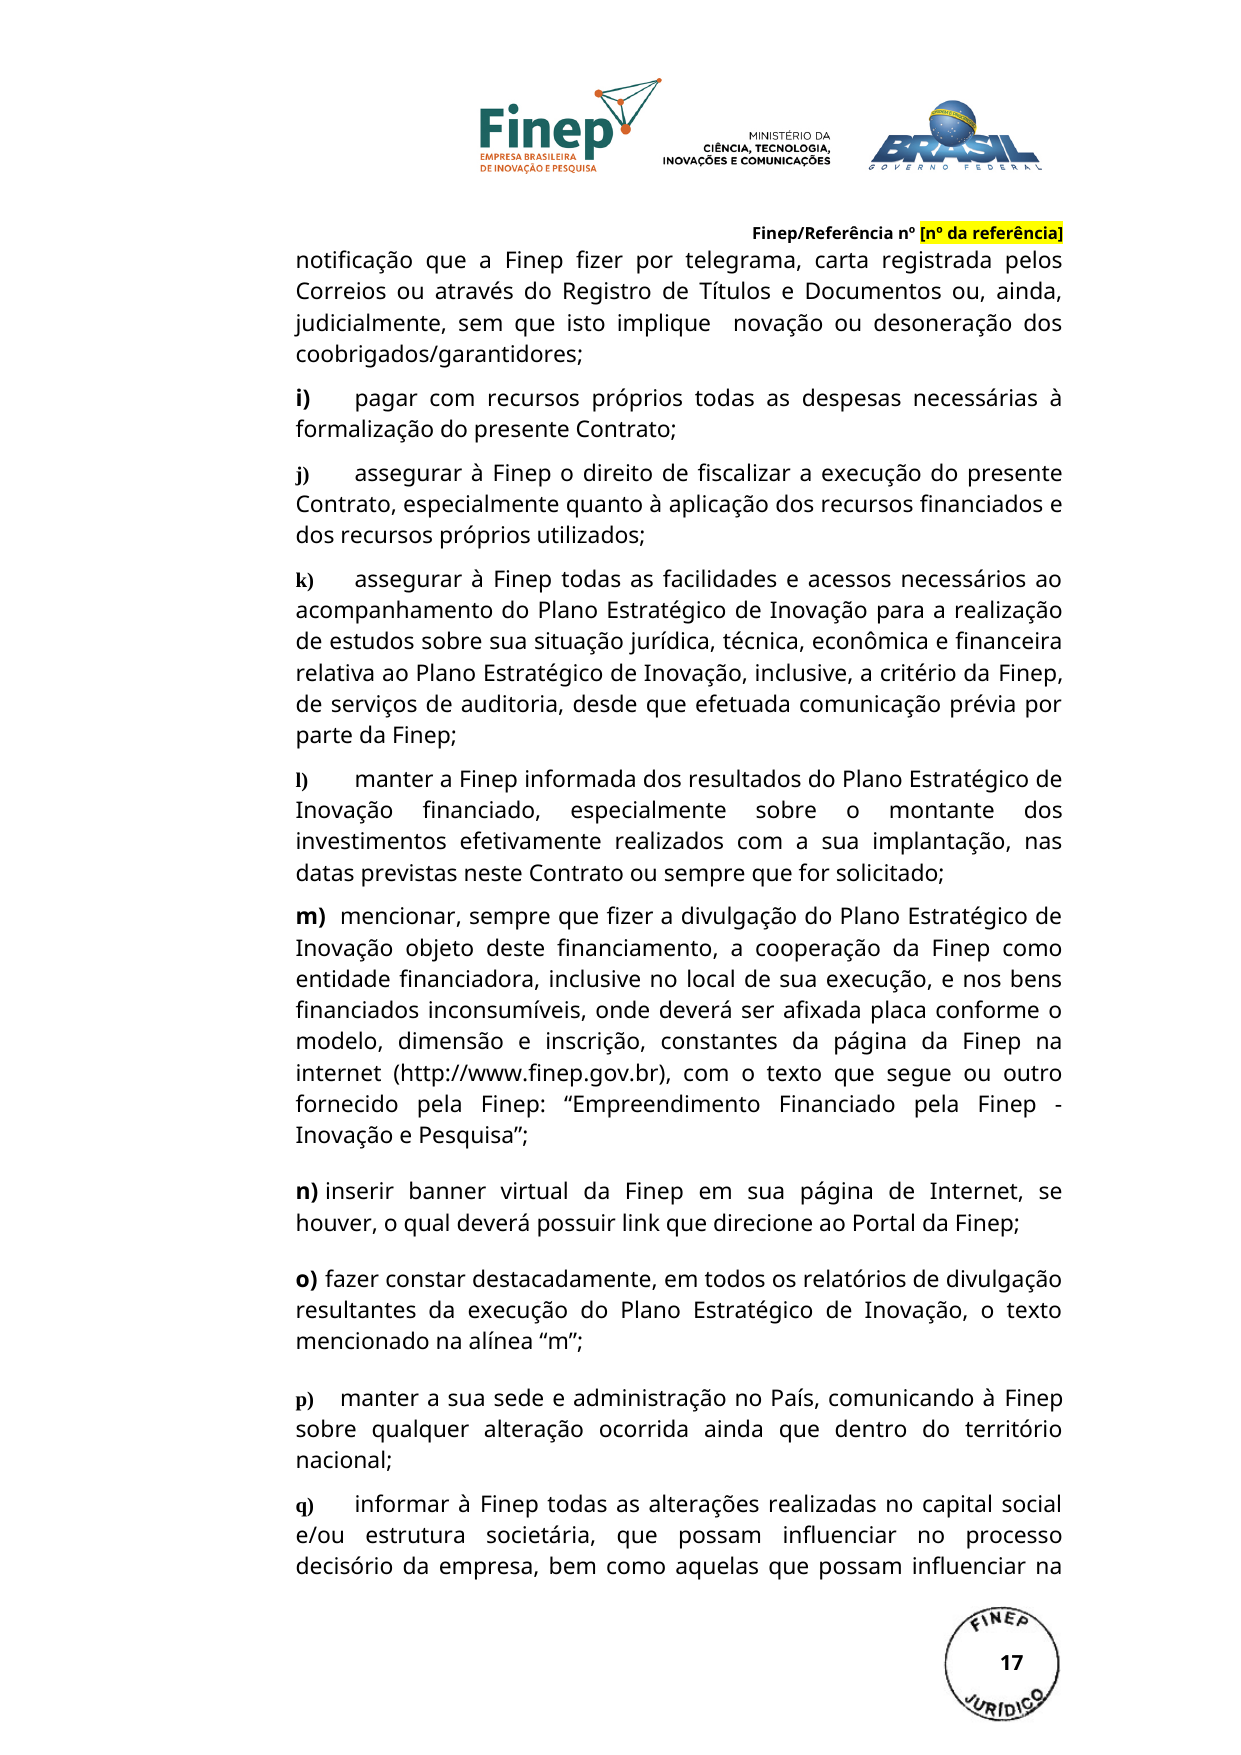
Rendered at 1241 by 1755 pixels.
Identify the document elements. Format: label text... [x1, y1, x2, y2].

list fazer constar destacadamente, em todos os relatórios de divulgação resultantes da execução do Plano Estratégico de Inovação, o texto mencionado na alínea “m”; [295, 1263, 1063, 1357]
list manter a Finep informada dos resultados do Plano Estratégico de Inovação financiado, especialmente sobre o montante dos investimentos efetivamente realizados com a sua implantação, nas datas previstas neste Contrato ou sempre que for solicitado; [295, 763, 1063, 888]
list pagar com recursos próprios todas as despesas necessárias à formalização do presente Contrato; [295, 382, 1063, 444]
list informar à Finep todas as alterações realizadas no capital social e/ou estrutura societária, que possam influenciar no processo decisório da empresa, bem como aquelas que possam influenciar na capacidade de pagamento das obrigações assumidas no presente contrato, no prazo de 10 (dez) dias após o registro na Junta Comercial ou no Registro Civil de Pessoas Jurídicas competente; [295, 1488, 1063, 1582]
list assegurar à Finep todas as facilidades e acessos necessários ao acompanhamento do Plano Estratégico de Inovação para a realização de estudos sobre sua situação jurídica, técnica, econômica e financeira relativa ao Plano Estratégico de Inovação, inclusive, a critério da Finep, de serviços de auditoria, desde que efetuada comunicação prévia por parte da Finep; [295, 563, 1063, 750]
list mencionar, sempre que fizer a divulgação do Plano Estratégico de Inovação objeto deste financiamento, a cooperação da Finep como entidade financiadora, inclusive no local de sua execução, e nos bens financiados inconsumíveis, onde deverá ser afixada placa conforme o modelo, dimensão e inscrição, constantes da página da Finep na internet (http://www.finep.gov.br), com o texto que segue ou outro fornecido pela Finep: “Empreendimento Financiado pela Finep - Inovação e Pesquisa”; [295, 900, 1063, 1150]
list informar à Finep, imediatamente e por escrito, qualquer ocorrência que resulte em diminuição, insuficiência ou impossibilidade da garantia constituída, a fim de que a Finep possa determinar as providências cabíveis, caso em que a FINANCIADA deverá reforçar ou substituir a garantia dentro do prazo de 30 (trinta) dias contados da notificação que a Finep fizer por telegrama, carta registrada pelos Correios ou através do Registro de Títulos e Documentos ou, ainda, judicialmente, sem que isto implique novação ou desoneração dos coobrigados/garantidores; [295, 244, 1063, 369]
list assegurar à Finep o direito de fiscalizar a execução do presente Contrato, especialmente quanto à aplicação dos recursos financiados e dos recursos próprios utilizados; [295, 457, 1063, 550]
list inserir banner virtual da Finep em sua página de Internet, se houver, o qual deverá possuir link que direcione ao Portal da Finep; [295, 1175, 1063, 1238]
list manter a sua sede e administração no País, comunicando à Finep sobre qualquer alteração ocorrida ainda que dentro do território nacional; [295, 1382, 1063, 1475]
